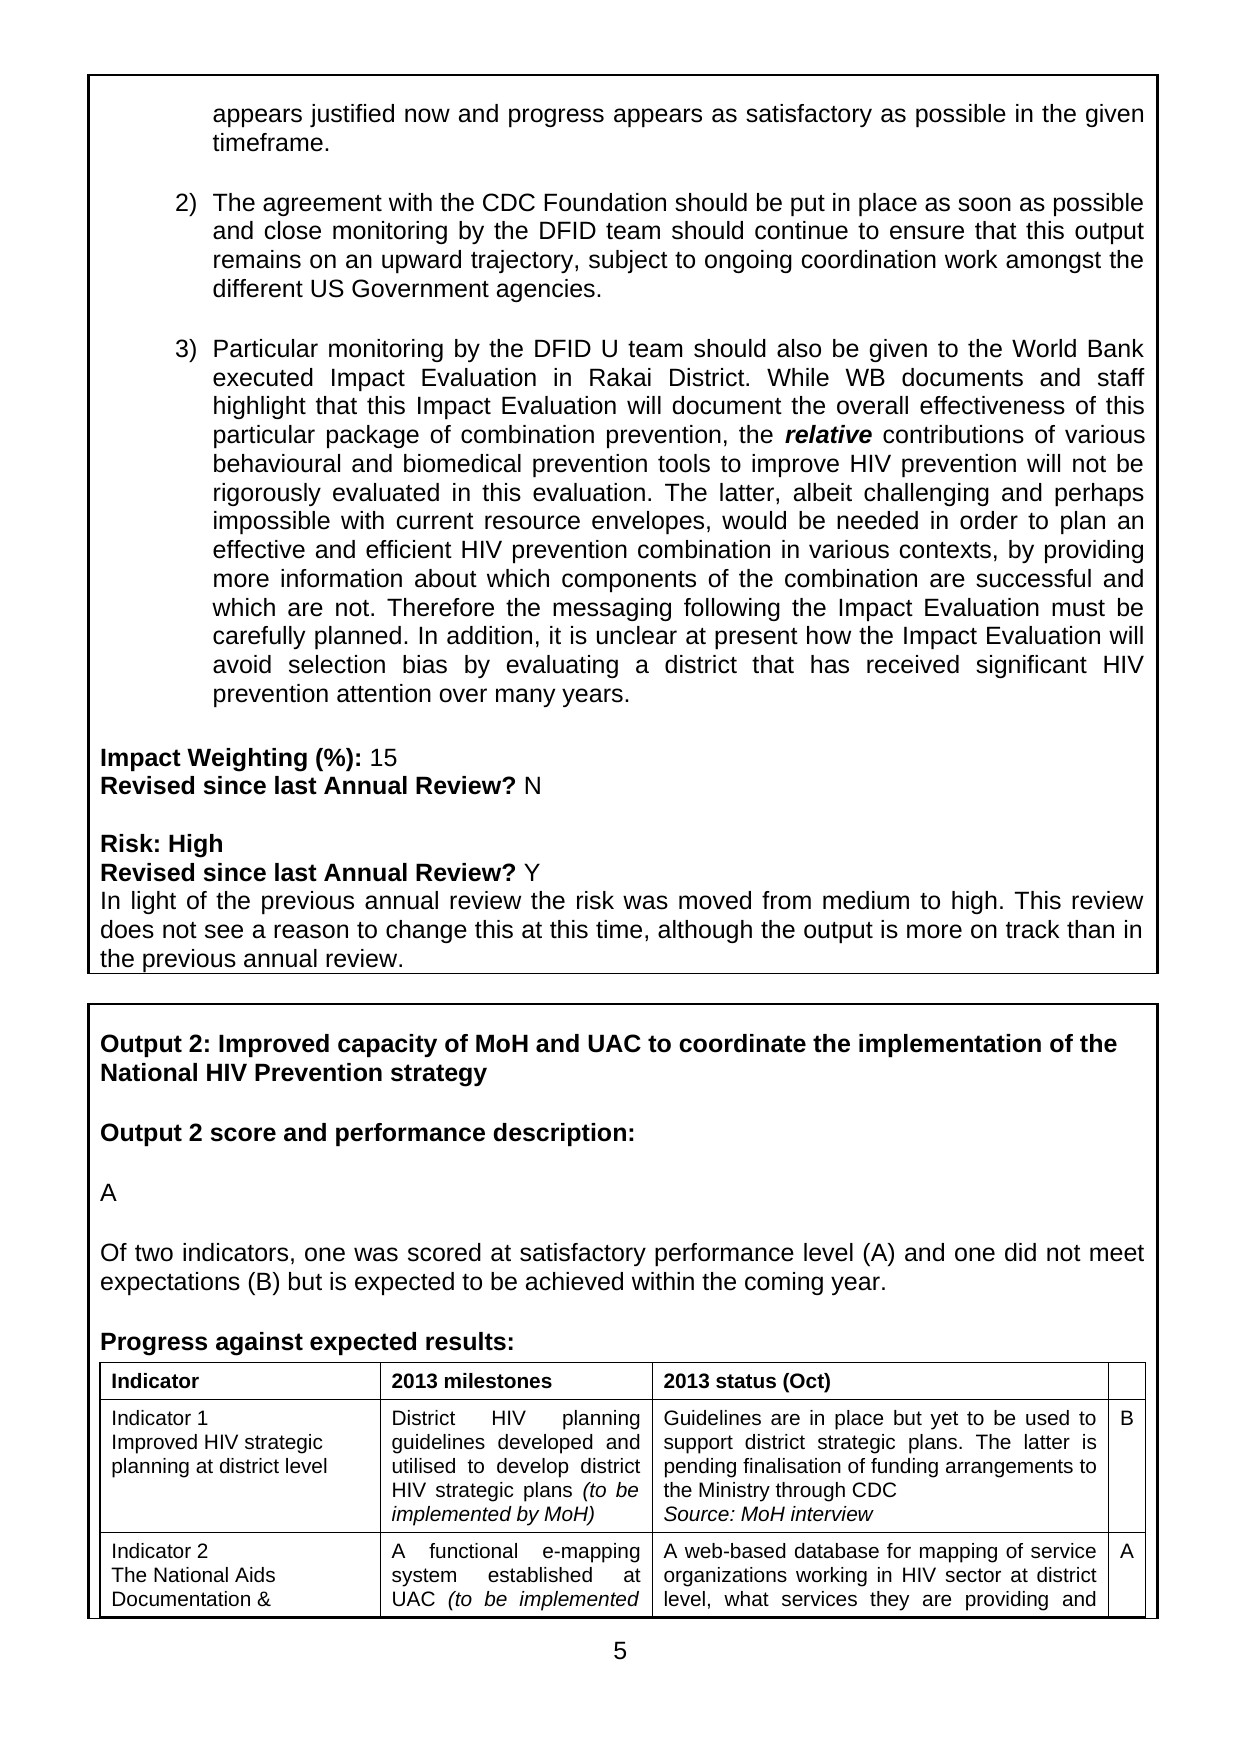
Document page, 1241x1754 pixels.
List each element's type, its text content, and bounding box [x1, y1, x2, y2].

table_header [1109, 1363, 1145, 1399]
table_header 2013 milestones [381, 1363, 652, 1399]
table_header Indicator [101, 1363, 380, 1399]
table_cell Indicator 1 Improved HIV strategic planning at district level [101, 1400, 380, 1532]
table_cell Guidelines are in place but yet to be used to support district strategic plans. The latter is pending finalisation of funding arrangements to the Ministry through CDC Source: MoH interview [653, 1400, 1108, 1532]
table_header Output 2: Improved capacity of MoH and UAC to coordinate the implementation of the National HIV Prevention strategy [90, 1005, 1156, 1093]
table_cell appears justified now and progress appears as satisfactory as possible in the given timeframe. The agreement with the CDC Foundation should be put in place as soon as possible and close monitoring by the DFID team should continue to ensure that this output remains on an upward trajectory, subject to ongoing coordination work amongst the different US Government agencies. Particular monitoring by the DFID U team should also be given to the World Bank executed Impact Evaluation in Rakai District. While WB documents and staff highlight that this Impact Evaluation will document the overall effectiveness of this particular package of combination prevention, the relative contributions of various behavioural and biomedical prevention tools to improve HIV prevention will not be rigorously evaluated in this evaluation. The latter, albeit challenging and perhaps impossible with current resource envelopes, would be needed in order to plan an effective and efficient HIV prevention combination in various contexts, by providing more information about which components of the combination are successful and which are not. Therefore the messaging following the Impact Evaluation must be carefully planned. In addition, it is unclear at present how the Impact Evaluation will avoid selection bias by evaluating a district that has received significant HIV prevention attention over many years. Impact Weighting (%): 15 Revised since last Annual Review? N Risk: High Revised since last Annual Review? Y In light of the previous annual review the risk was moved from medium to high. This review does not see a reason to change this at this time, although the output is more on track than in the previous annual review. [90, 76, 1156, 973]
table_cell A [1109, 1533, 1145, 1616]
table_header 2013 status (Oct) [653, 1363, 1108, 1399]
table_cell Indicator 2 The National Aids Documentation & [101, 1533, 380, 1616]
table_cell B [1109, 1400, 1145, 1532]
table_cell A web-based database for mapping of service organizations working in HIV sector at district level, what services they are providing and [653, 1533, 1108, 1616]
table_cell A functional e-mapping system established at UAC (to be implemented [381, 1533, 652, 1616]
table_cell Output 2 score and performance description: A Of two indicators, one was scored at satisfactory performance level (A) and one did not meet expectations (B) but is expected to be achieved within the coming year. [90, 1093, 1156, 1302]
table_cell District HIV planning guidelines developed and utilised to develop district HIV strategic plans (to be implemented by MoH) [381, 1400, 652, 1532]
table_cell Progress against expected results: [90, 1302, 1156, 1617]
